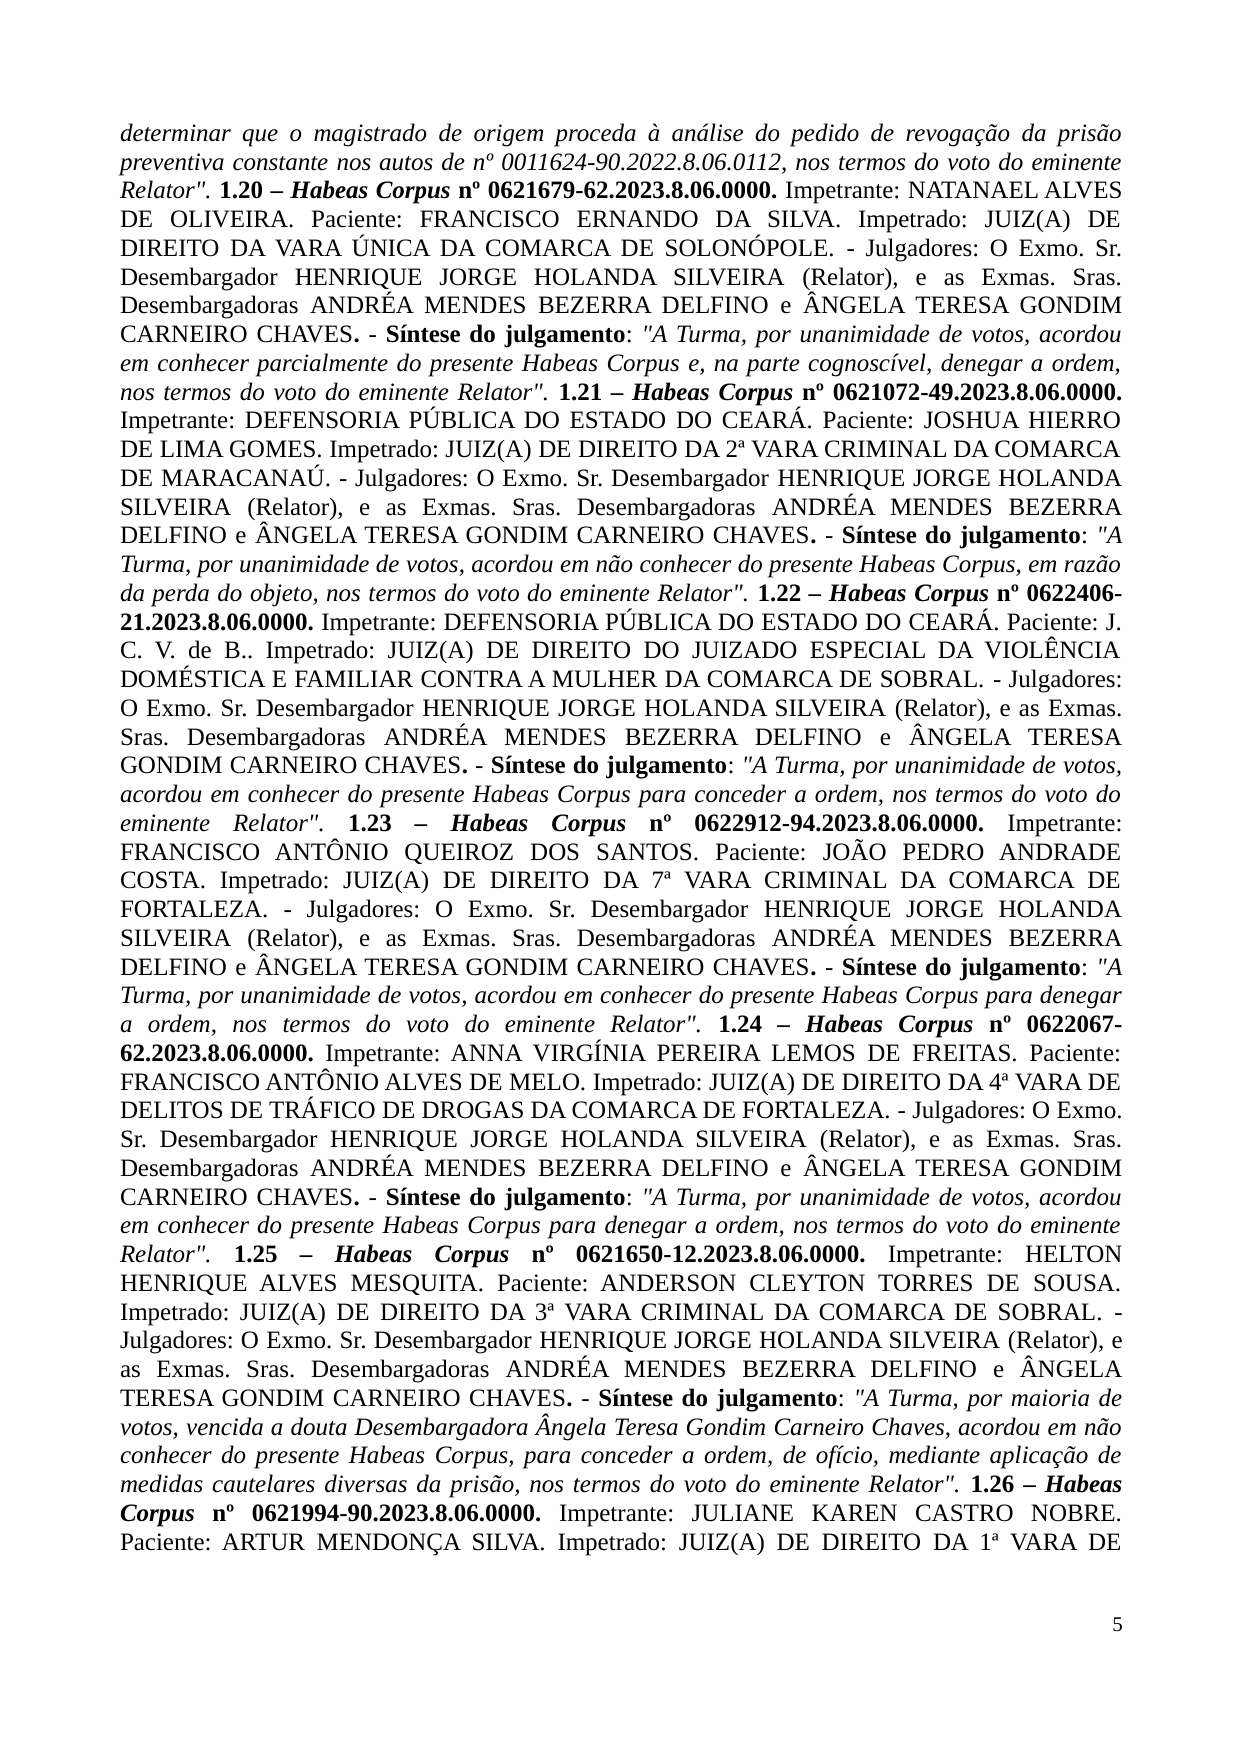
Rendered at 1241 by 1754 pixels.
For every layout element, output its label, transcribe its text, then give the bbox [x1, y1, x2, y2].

text determinar que o magistrado de origem proceda à análise do pedido de revogação da prisão preventiva constante nos autos de nº 0011624-90.2022.8.06.0112, nos termos do voto do eminente Relator". 1.20 – Habeas Corpus nº 0621679-62.2023.8.06.0000. Impetrante: NATANAEL ALVES DE OLIVEIRA. Paciente: FRANCISCO ERNANDO DA SILVA. Impetrado: JUIZ(A) DE DIREITO DA VARA ÚNICA DA COMARCA DE SOLONÓPOLE. - Julgadores: O Exmo. Sr. Desembargador HENRIQUE JORGE HOLANDA SILVEIRA (Relator), e as Exmas. Sras. Desembargadoras ANDRÉA MENDES BEZERRA DELFINO e ÂNGELA TERESA GONDIM CARNEIRO CHAVES. - Síntese do julgamento: "A Turma, por unanimidade de votos, acordou em conhecer parcialmente do presente Habeas Corpus e, na parte cognoscível, denegar a ordem, nos termos do voto do eminente Relator". 1.21 – Habeas Corpus nº 0621072-49.2023.8.06.0000. Impetrante: DEFENSORIA PÚBLICA DO ESTADO DO CEARÁ. Paciente: JOSHUA HIERRO DE LIMA GOMES. Impetrado: JUIZ(A) DE DIREITO DA 2ª VARA CRIMINAL DA COMARCA DE MARACANAÚ. - Julgadores: O Exmo. Sr. Desembargador HENRIQUE JORGE HOLANDA SILVEIRA (Relator), e as Exmas. Sras. Desembargadoras ANDRÉA MENDES BEZERRA DELFINO e ÂNGELA TERESA GONDIM CARNEIRO CHAVES. - Síntese do julgamento: "A Turma, por unanimidade de votos, acordou em não conhecer do presente Habeas Corpus, em razão da perda do objeto, nos termos do voto do eminente Relator". 1.22 – Habeas Corpus nº 0622406-21.2023.8.06.0000. Impetrante: DEFENSORIA PÚBLICA DO ESTADO DO CEARÁ. Paciente: J. C. V. de B.. Impetrado: JUIZ(A) DE DIREITO DO JUIZADO ESPECIAL DA VIOLÊNCIA DOMÉSTICA E FAMILIAR CONTRA A MULHER DA COMARCA DE SOBRAL. - Julgadores: O Exmo. Sr. Desembargador HENRIQUE JORGE HOLANDA SILVEIRA (Relator), e as Exmas. Sras. Desembargadoras ANDRÉA MENDES BEZERRA DELFINO e ÂNGELA TERESA GONDIM CARNEIRO CHAVES. - Síntese do julgamento: "A Turma, por unanimidade de votos, acordou em conhecer do presente Habeas Corpus para conceder a ordem, nos termos do voto do eminente Relator". 1.23 – Habeas Corpus nº 0622912-94.2023.8.06.0000. Impetrante: FRANCISCO ANTÔNIO QUEIROZ DOS SANTOS. Paciente: JOÃO PEDRO ANDRADE COSTA. Impetrado: JUIZ(A) DE DIREITO DA 7ª VARA CRIMINAL DA COMARCA DE FORTALEZA. - Julgadores: O Exmo. Sr. Desembargador HENRIQUE JORGE HOLANDA SILVEIRA (Relator), e as Exmas. Sras. Desembargadoras ANDRÉA MENDES BEZERRA DELFINO e ÂNGELA TERESA GONDIM CARNEIRO CHAVES. - Síntese do julgamento: "A Turma, por unanimidade de votos, acordou em conhecer do presente Habeas Corpus para denegar a ordem, nos termos do voto do eminente Relator". 1.24 – Habeas Corpus nº 0622067-62.2023.8.06.0000. Impetrante: ANNA VIRGÍNIA PEREIRA LEMOS DE FREITAS. Paciente: FRANCISCO ANTÔNIO ALVES DE MELO. Impetrado: JUIZ(A) DE DIREITO DA 4ª VARA DE DELITOS DE TRÁFICO DE DROGAS DA COMARCA DE FORTALEZA. - Julgadores: O Exmo. Sr. Desembargador HENRIQUE JORGE HOLANDA SILVEIRA (Relator), e as Exmas. Sras. Desembargadoras ANDRÉA MENDES BEZERRA DELFINO e ÂNGELA TERESA GONDIM CARNEIRO CHAVES. - Síntese do julgamento: "A Turma, por unanimidade de votos, acordou em conhecer do presente Habeas Corpus para denegar a ordem, nos termos do voto do eminente Relator". 1.25 – Habeas Corpus nº 0621650-12.2023.8.06.0000. Impetrante: HELTON HENRIQUE ALVES MESQUITA. Paciente: ANDERSON CLEYTON TORRES DE SOUSA. Impetrado: JUIZ(A) DE DIREITO DA 3ª VARA CRIMINAL DA COMARCA DE SOBRAL. - Julgadores: O Exmo. Sr. Desembargador HENRIQUE JORGE HOLANDA SILVEIRA (Relator), e as Exmas. Sras. Desembargadoras ANDRÉA MENDES BEZERRA DELFINO e ÂNGELA TERESA GONDIM CARNEIRO CHAVES. - Síntese do julgamento: "A Turma, por maioria de votos, vencida a douta Desembargadora Ângela Teresa Gondim Carneiro Chaves, acordou em não conhecer do presente Habeas Corpus, para conceder a ordem, de ofício, mediante aplicação de medidas cautelares diversas da prisão, nos termos do voto do eminente Relator". 1.26 – Habeas Corpus nº 0621994-90.2023.8.06.0000. Impetrante: JULIANE KAREN CASTRO NOBRE. Paciente: ARTUR MENDONÇA SILVA. Impetrado: JUIZ(A) DE DIREITO DA 1ª VARA DE [120, 118, 1122, 1556]
